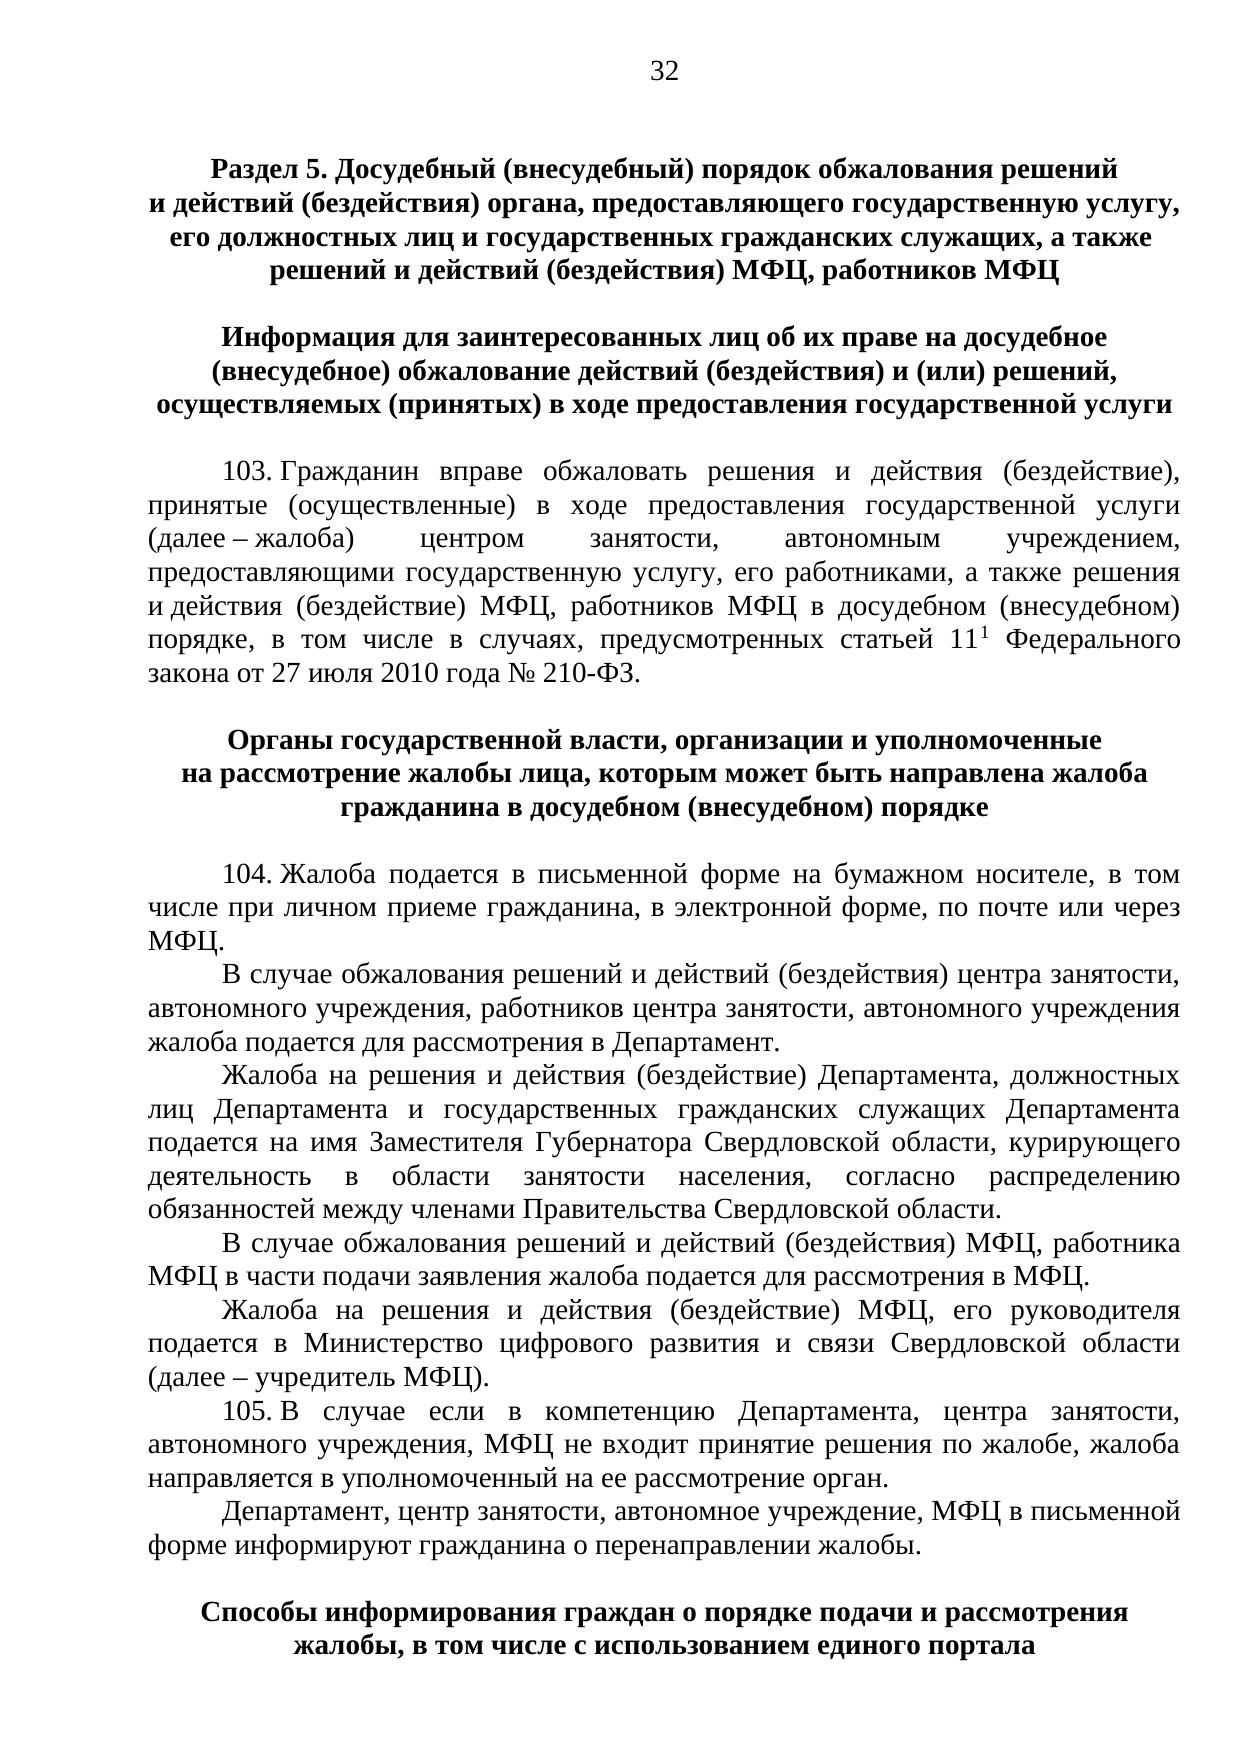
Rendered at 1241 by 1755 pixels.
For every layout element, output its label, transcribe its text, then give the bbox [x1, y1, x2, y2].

text Информация для заинтересованных лиц об их праве на досудебное (внесудебное) обжалование действий (бездействия) и (или) решений, осуществляемых (принятых) в ходе предоставления государственной услуги [148, 319, 1181, 420]
text Органы государственной власти, организации и уполномоченные на рассмотрение жалобы лица, которым может быть направлена жалоба гражданина в досудебном (внесудебном) порядке [148, 722, 1181, 822]
text Жалоба на решения и действия (бездействие) Департамента, должностных лиц Департамента и государственных гражданских служащих Департамента подается на имя Заместителя Губернатора Свердловской области, курирующего деятельность в области занятости населения, согласно распределению обязанностей между членами Правительства Свердловской области. [148, 1057, 1181, 1225]
text В случае обжалования решений и действий (бездействия) центра занятости, автономного учреждения, работников центра занятости, автономного учреждения жалоба подается для рассмотрения в Департамент. [148, 957, 1181, 1057]
text Департамент, центр занятости, автономное учреждение, МФЦ в письменной форме информируют гражданина о перенаправлении жалобы. [148, 1493, 1181, 1560]
text 103. Гражданин вправе обжаловать решения и действия (бездействие), принятые (осуществленные) в ходе предоставления государственной услуги (далее – жалоба) центром занятости, автономным учреждением, предоставляющими государственную услугу, его работниками, а также решения и действия (бездействие) МФЦ, работников МФЦ в досудебном (внесудебном) порядке, в том числе в случаях, предусмотренных статьей 111 Федерального закона от 27 июля 2010 года № 210-ФЗ. [148, 453, 1181, 688]
text В случае обжалования решений и действий (бездействия) МФЦ, работника МФЦ в части подачи заявления жалоба подается для рассмотрения в МФЦ. [148, 1225, 1181, 1292]
text 104. Жалоба подается в письменной форме на бумажном носителе, в том числе при личном приеме гражданина, в электронной форме, по почте или через МФЦ. [148, 856, 1181, 957]
text Способы информирования граждан о порядке подачи и рассмотрения жалобы, в том числе с использованием единого портала [148, 1594, 1181, 1661]
text 105. В случае если в компетенцию Департамента, центра занятости, автономного учреждения, МФЦ не входит принятие решения по жалобе, жалоба направляется в уполномоченный на ее рассмотрение орган. [148, 1393, 1181, 1493]
text Раздел 5. Досудебный (внесудебный) порядок обжалования решений и действий (бездействия) органа, предоставляющего государственную услугу, его должностных лиц и государственных гражданских служащих, а также [148, 152, 1181, 252]
text решений и действий (бездействия) МФЦ, работников МФЦ [148, 252, 1181, 286]
text Жалоба на решения и действия (бездействие) МФЦ, его руководителя подается в Министерство цифрового развития и связи Свердловской области (далее – учредитель МФЦ). [148, 1292, 1181, 1393]
